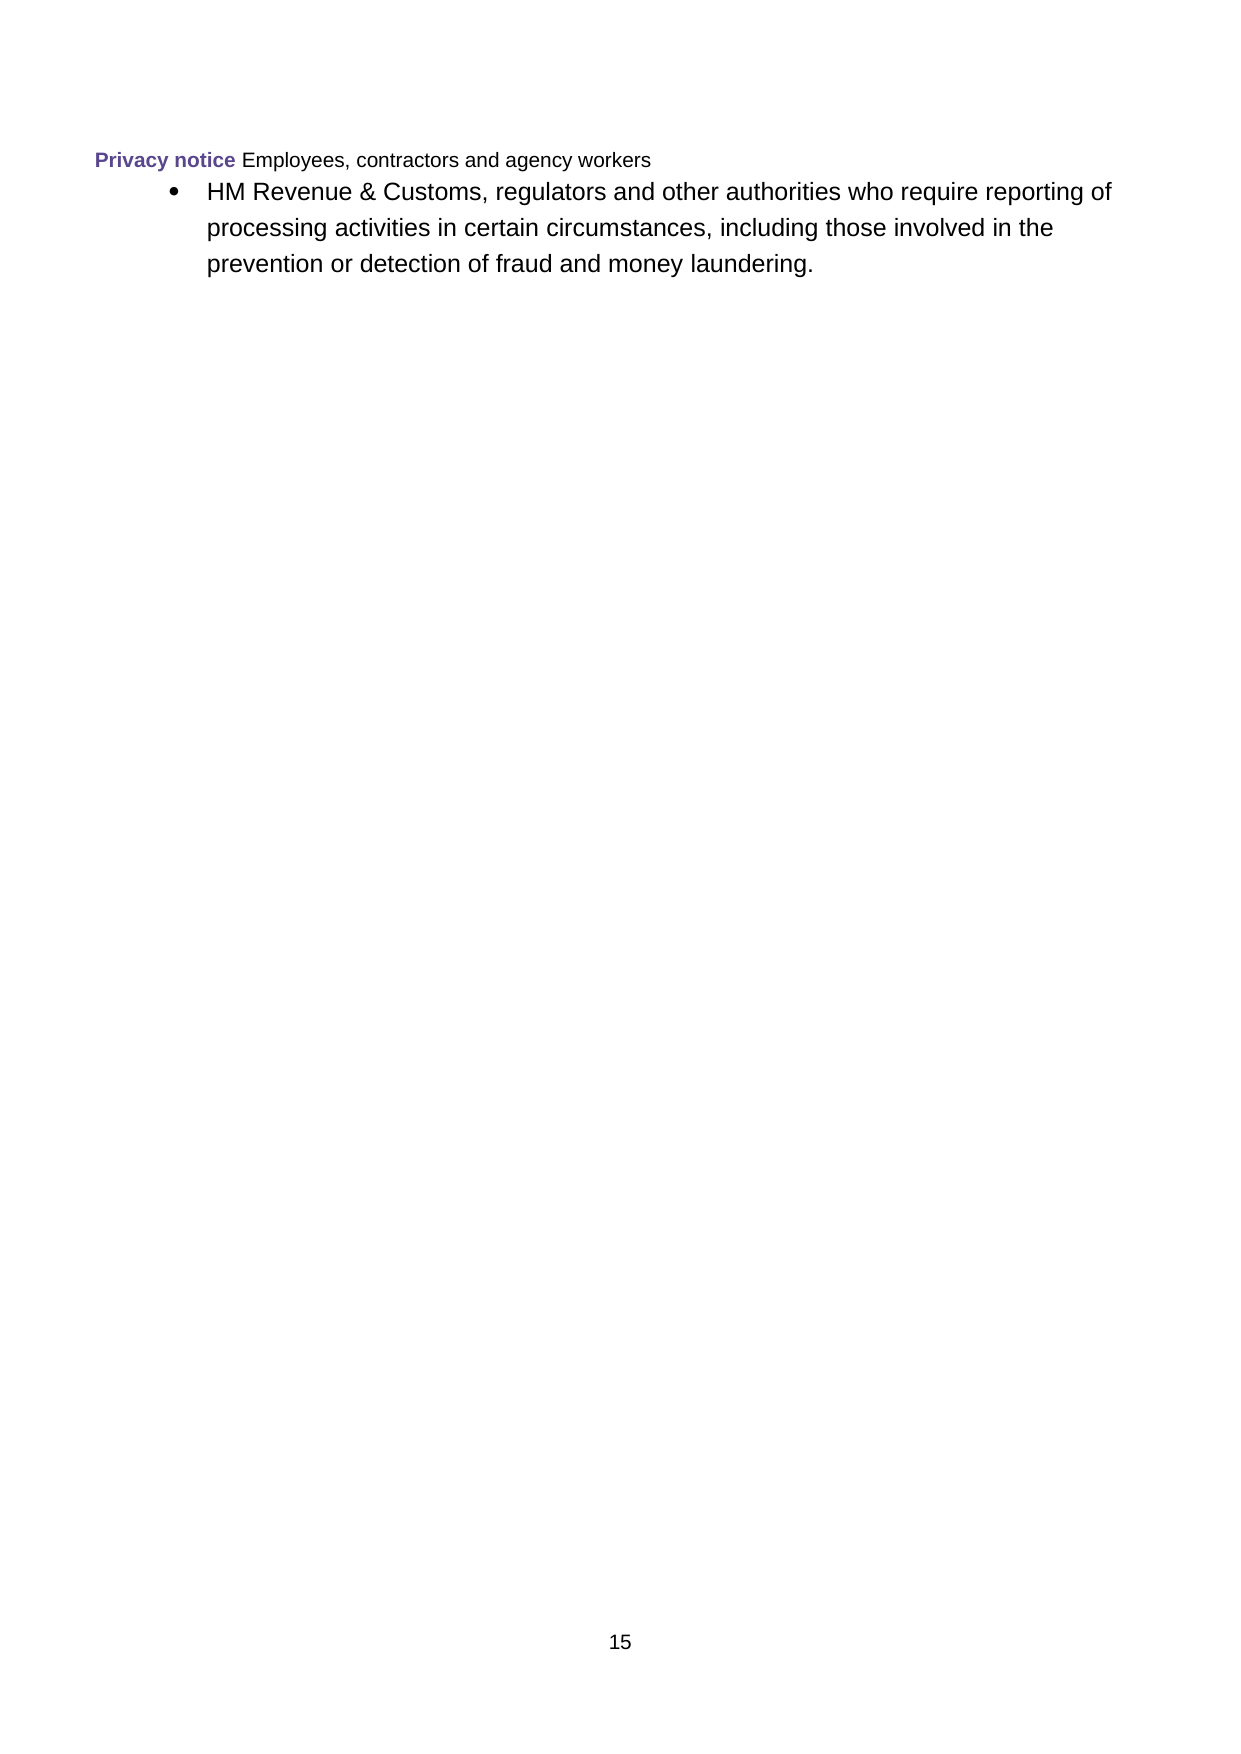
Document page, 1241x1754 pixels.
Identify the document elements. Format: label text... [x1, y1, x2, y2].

list HM Revenue & Customs, regulators and other authorities who require reporting of processing activities in certain circumstances, including those involved in the prevention or detection of fraud and money laundering. [169, 177, 1146, 278]
